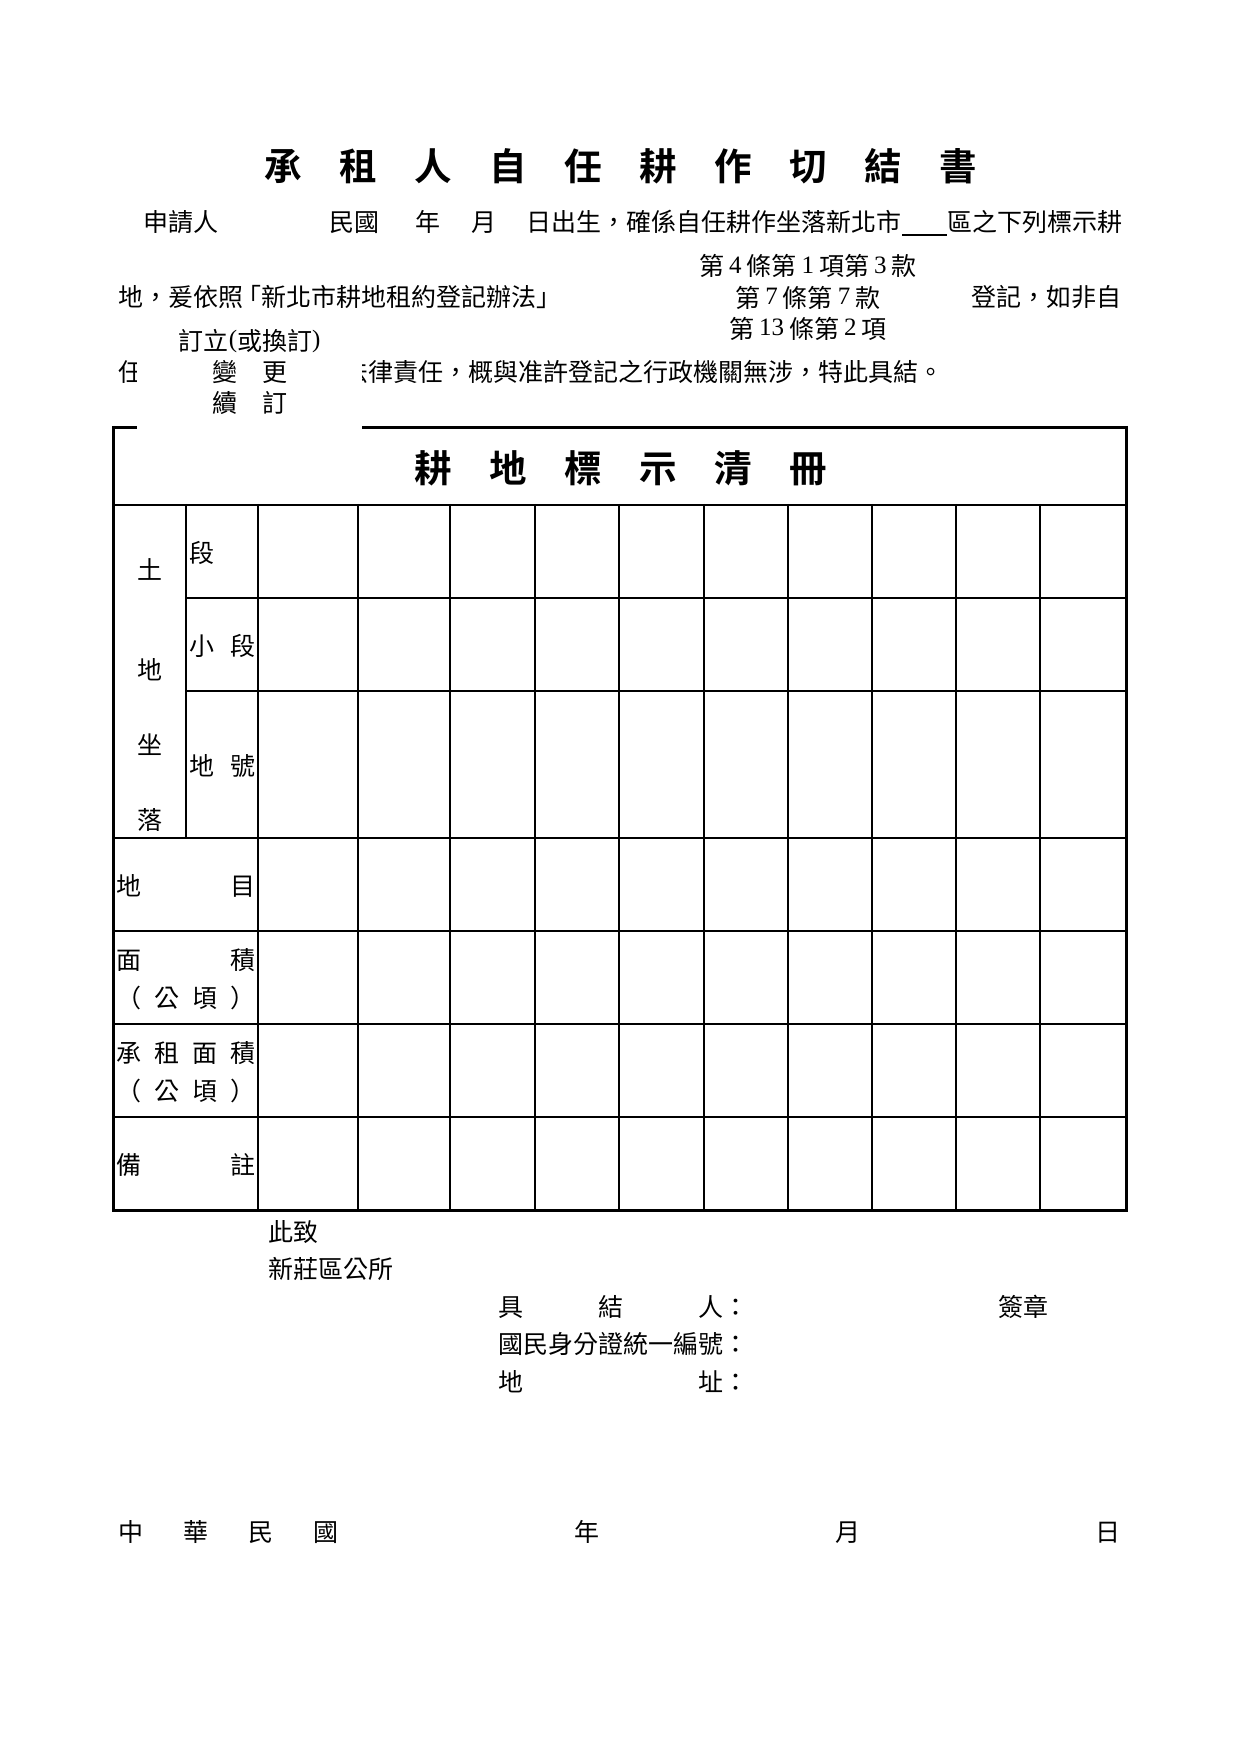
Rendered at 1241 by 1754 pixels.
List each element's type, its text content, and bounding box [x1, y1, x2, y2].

table_cell 地目 [115, 839, 257, 930]
text 第7條第7款 [682, 281, 933, 312]
table_cell [957, 932, 1039, 1023]
table_cell [536, 599, 618, 689]
table_cell [873, 932, 955, 1023]
table_cell [873, 839, 955, 930]
table_cell [705, 506, 787, 597]
table_cell [359, 599, 449, 689]
table_cell [451, 932, 534, 1023]
table_cell [359, 839, 449, 930]
table_cell [451, 692, 534, 837]
table_cell [1041, 839, 1125, 930]
table_cell [451, 1118, 534, 1209]
table_cell 地號 [187, 692, 257, 837]
table_cell [359, 692, 449, 837]
table_cell [536, 506, 618, 597]
text 新莊區公所 [118, 1249, 1122, 1287]
table_cell [789, 1118, 871, 1209]
table_cell [536, 1025, 618, 1116]
text 地 址： [499, 1362, 1122, 1399]
table_cell [259, 1025, 357, 1116]
table_cell [873, 1025, 955, 1116]
table_cell [620, 1025, 703, 1116]
table_cell [536, 1118, 618, 1209]
table_cell [1041, 932, 1125, 1023]
table_cell 土 地 坐 落 [115, 506, 185, 837]
table_cell [957, 839, 1039, 930]
text 第13條第2項 [682, 312, 933, 343]
table_cell [705, 692, 787, 837]
table_cell [789, 692, 871, 837]
table_cell [789, 506, 871, 597]
text 申請人 民國 年 月 日出生，確係自任耕作坐落新北市 區之下列標示耕地，爰依照「新北市耕地租約登記辦法」 規定申辦耕地租約 登記，如非自任耕作，申請人願負法律責任，概與准許登記之行政機關無涉，特此具結。 [118, 202, 1122, 429]
text 續 訂 [152, 386, 347, 417]
table_cell [789, 932, 871, 1023]
text 具 結 人： 簽章 [499, 1287, 1122, 1324]
table_cell [620, 506, 703, 597]
table_cell [1041, 1118, 1125, 1209]
table_cell [957, 599, 1039, 689]
text 第4條第1項第3款 [682, 249, 933, 281]
table_cell [873, 1118, 955, 1209]
table_cell 段 [187, 506, 257, 597]
table_cell [705, 599, 787, 689]
table_cell [957, 506, 1039, 597]
table_cell [620, 692, 703, 837]
table_cell [789, 839, 871, 930]
table_cell 面積 （公頃） [115, 932, 257, 1023]
table_cell [620, 1118, 703, 1209]
table_cell [957, 1118, 1039, 1209]
table_cell [451, 599, 534, 689]
table_cell [789, 599, 871, 689]
table_cell 備註 [115, 1118, 257, 1209]
table_cell [873, 599, 955, 689]
table_cell [873, 692, 955, 837]
table_cell [705, 1025, 787, 1116]
table_header 耕 地 標 示 清 冊 [115, 429, 1125, 504]
table_cell [620, 599, 703, 689]
text 變 更 [152, 355, 347, 386]
table_cell [705, 839, 787, 930]
table_cell [451, 1025, 534, 1116]
text 訂立(或換訂) [152, 324, 347, 355]
text 承 租 人 自 任 耕 作 切 結 書 [118, 127, 1122, 202]
text 中華民國 年 月 日 [118, 1512, 1122, 1549]
table_cell [259, 506, 357, 597]
table_cell [620, 932, 703, 1023]
text 國民身分證統一編號： [499, 1324, 1122, 1362]
table_cell [359, 932, 449, 1023]
table_cell [957, 1025, 1039, 1116]
table_cell [620, 839, 703, 930]
table_cell [1041, 599, 1125, 689]
table_cell [359, 506, 449, 597]
table_cell [536, 932, 618, 1023]
table_cell [705, 1118, 787, 1209]
table_cell [359, 1025, 449, 1116]
table_cell [259, 1118, 357, 1209]
table_cell [1041, 692, 1125, 837]
table_cell [259, 692, 357, 837]
table_cell [536, 692, 618, 837]
table_cell 小段 [187, 599, 257, 689]
text 此致 [118, 1212, 1122, 1249]
table_cell [789, 1025, 871, 1116]
table_cell [873, 506, 955, 597]
table_cell [259, 599, 357, 689]
table_cell [259, 932, 357, 1023]
table_cell [1041, 506, 1125, 597]
table_cell [957, 692, 1039, 837]
table_cell [536, 839, 618, 930]
table_cell [359, 1118, 449, 1209]
table_cell [451, 839, 534, 930]
table_cell [451, 506, 534, 597]
table_cell [1041, 1025, 1125, 1116]
table_cell [259, 839, 357, 930]
table_cell 承租面積 （公頃） [115, 1025, 257, 1116]
table_cell [705, 932, 787, 1023]
